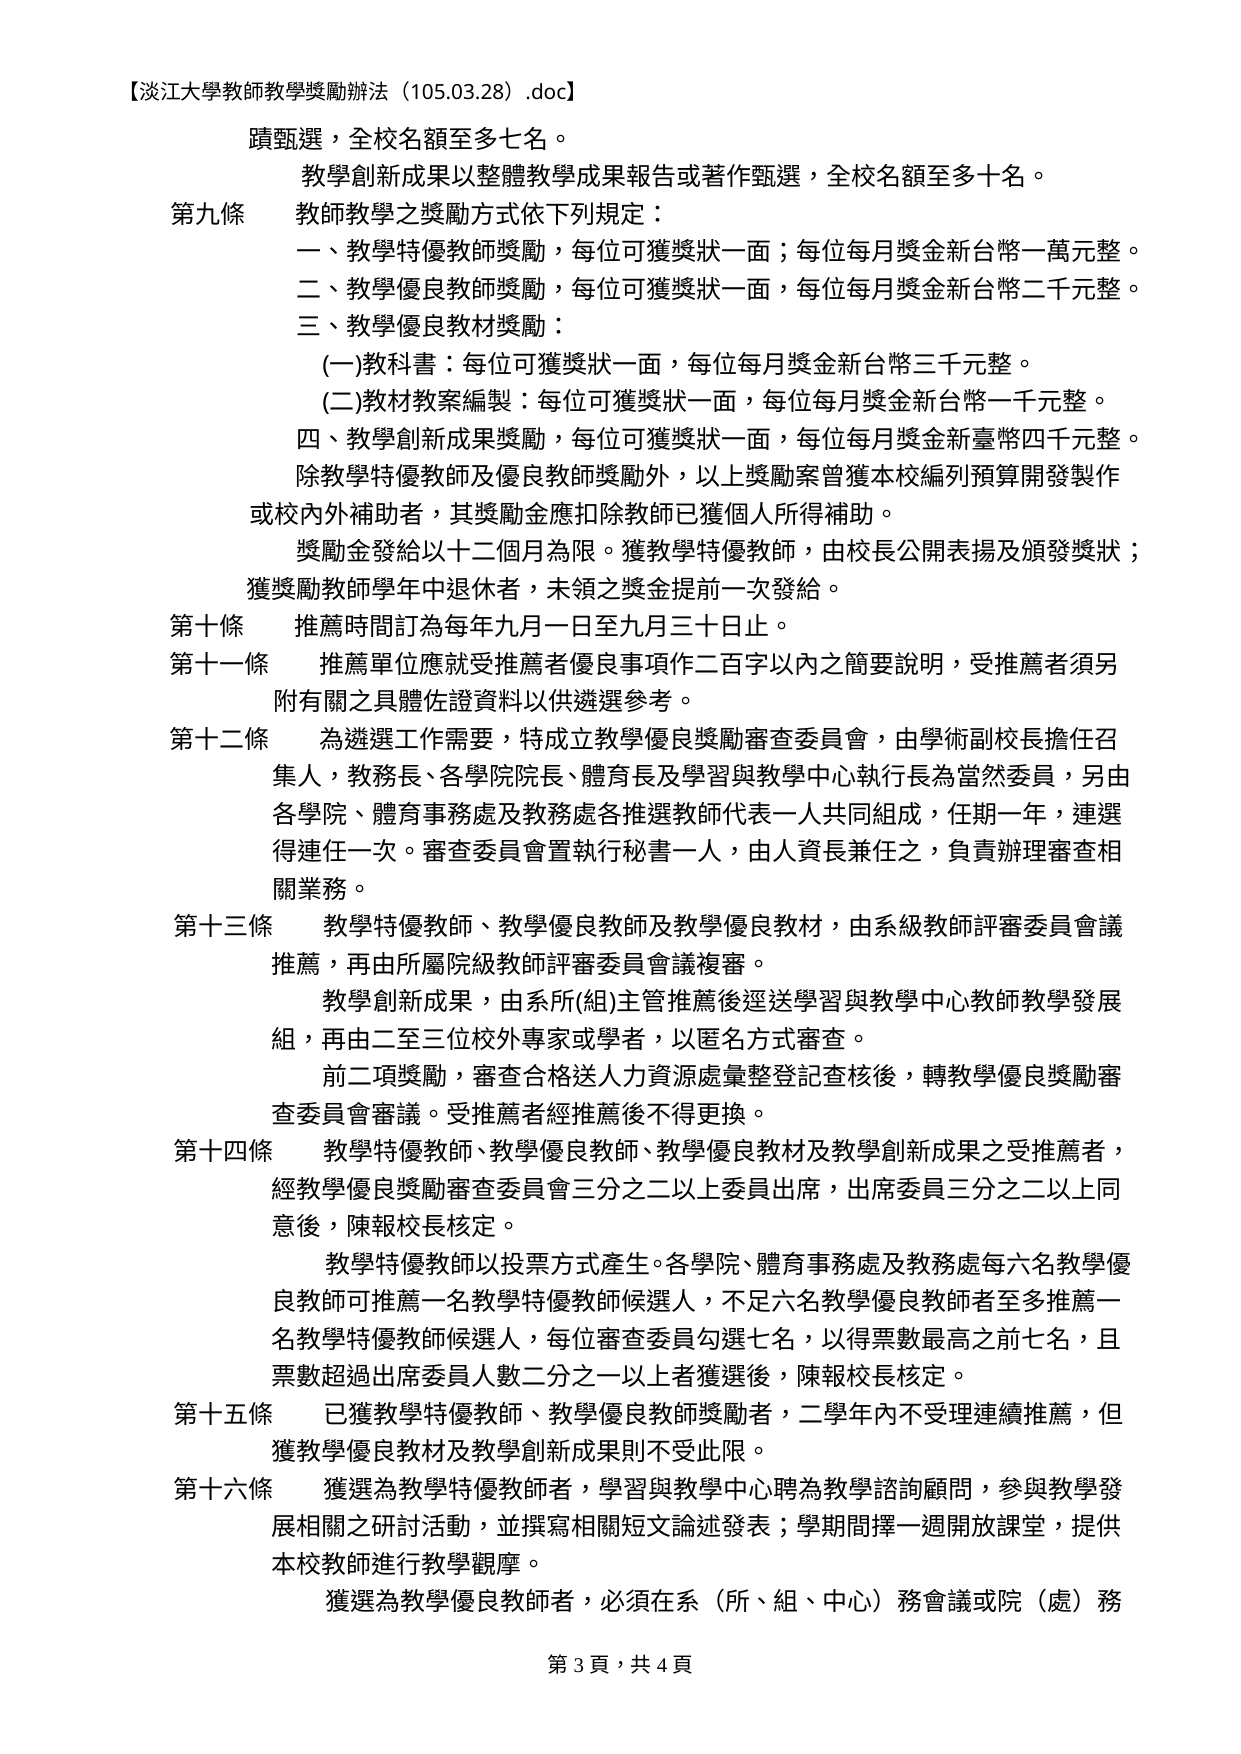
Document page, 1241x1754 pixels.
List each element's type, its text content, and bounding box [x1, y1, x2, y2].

text 一、教學特優教師獎勵，每位可獲獎狀一面；每位每月獎金新台幣一萬元整。 [296, 231, 1122, 268]
text 第十六條 獲選為教學特優教師者，學習與教學中心聘為教學諮詢顧問，參與教學發展相關之研討活動，並撰寫相關短文論述發表；學期間擇一週開放課堂，提供本校教師進行教學觀摩。 [173, 1468, 1131, 1581]
text 第十一條 推薦單位應就受推薦者優良事項作二百字以內之簡要說明，受推薦者須另附有關之具體佐證資料以供遴選參考。 [169, 643, 1131, 718]
text 第十條 推薦時間訂為每年九月一日至九月三十日止。 [169, 606, 1131, 643]
text 除教學特優教師及優良教師獎勵外，以上獎勵案曾獲本校編列預算開發製作或校內外補助者，其獎勵金應扣除教師已獲個人所得補助。 [249, 456, 1122, 531]
text 三、教學優良教材獎勵： [296, 306, 1122, 343]
text 第九條 教師教學之獎勵方式依下列規定： [147, 193, 1122, 231]
text 第十三條 教學特優教師、教學優良教師及教學優良教材，由系級教師評審委員會議推薦，再由所屬院級教師評審委員會議複審。 [173, 906, 1131, 981]
text 前二項獎勵，審查合格送人力資源處彙整登記查核後，轉教學優良獎勵審查委員會審議。受推薦者經推薦後不得更換。 [271, 1056, 1131, 1131]
text 獎勵金發給以十二個月為限。獲教學特優教師，由校長公開表揚及頒發獎狀；獲獎勵教師學年中退休者，未領之獎金提前一次發給。 [246, 531, 1122, 606]
text (一)教科書：每位可獲獎狀一面，每位每月獎金新台幣三千元整。 [322, 343, 1122, 381]
text 第十五條 已獲教學特優教師、教學優良教師獎勵者，二學年內不受理連續推薦，但獲教學優良教材及教學創新成果則不受此限。 [173, 1393, 1131, 1468]
text (二)教材教案編製：每位可獲獎狀一面，每位每月獎金新台幣一千元整。 [322, 381, 1122, 418]
text 教學創新成果以整體教學成果報告或著作甄選，全校名額至多十名。 [248, 156, 1131, 193]
text 二、教學優良教師獎勵，每位可獲獎狀一面，每位每月獎金新台幣二千元整。 [296, 268, 1122, 306]
text 四、教學創新成果獎勵，每位可獲獎狀一面，每位每月獎金新臺幣四千元整。 [296, 418, 1122, 456]
text 教學特優教師以投票方式產生。各學院、體育事務處及教務處每六名教學優良教師可推薦一名教學特優教師候選人，不足六名教學優良教師者至多推薦一名教學特優教師候選人，每位審查委員勾選七名，以得票數最高之前七名，且票數超過出席委員人數二分之一以上者獲選後，陳報校長核定。 [271, 1243, 1131, 1393]
text 第十四條 教學特優教師、教學優良教師、教學優良教材及教學創新成果之受推薦者，經教學優良獎勵審查委員會三分之二以上委員出席，出席委員三分之二以上同意後，陳報校長核定。 [173, 1131, 1131, 1243]
text 獲選為教學優良教師者，必須在系（所、組、中心）務會議或院（處）務 [273, 1581, 1122, 1618]
text 第十二條 為遴選工作需要，特成立教學優良獎勵審查委員會，由學術副校長擔任召集人，教務長、各學院院長、體育長及學習與教學中心執行長為當然委員，另由各學院、體育事務處及教務處各推選教師代表一人共同組成，任期一年，連選得連任一次。審查委員會置執行秘書一人，由人資長兼任之，負責辦理審查相關業務。 [169, 718, 1131, 906]
text 教學創新成果，由系所(組)主管推薦後逕送學習與教學中心教師教學發展組，再由二至三位校外專家或學者，以匿名方式審查。 [271, 981, 1122, 1056]
text 蹟甄選，全校名額至多七名。 [169, 118, 1131, 156]
